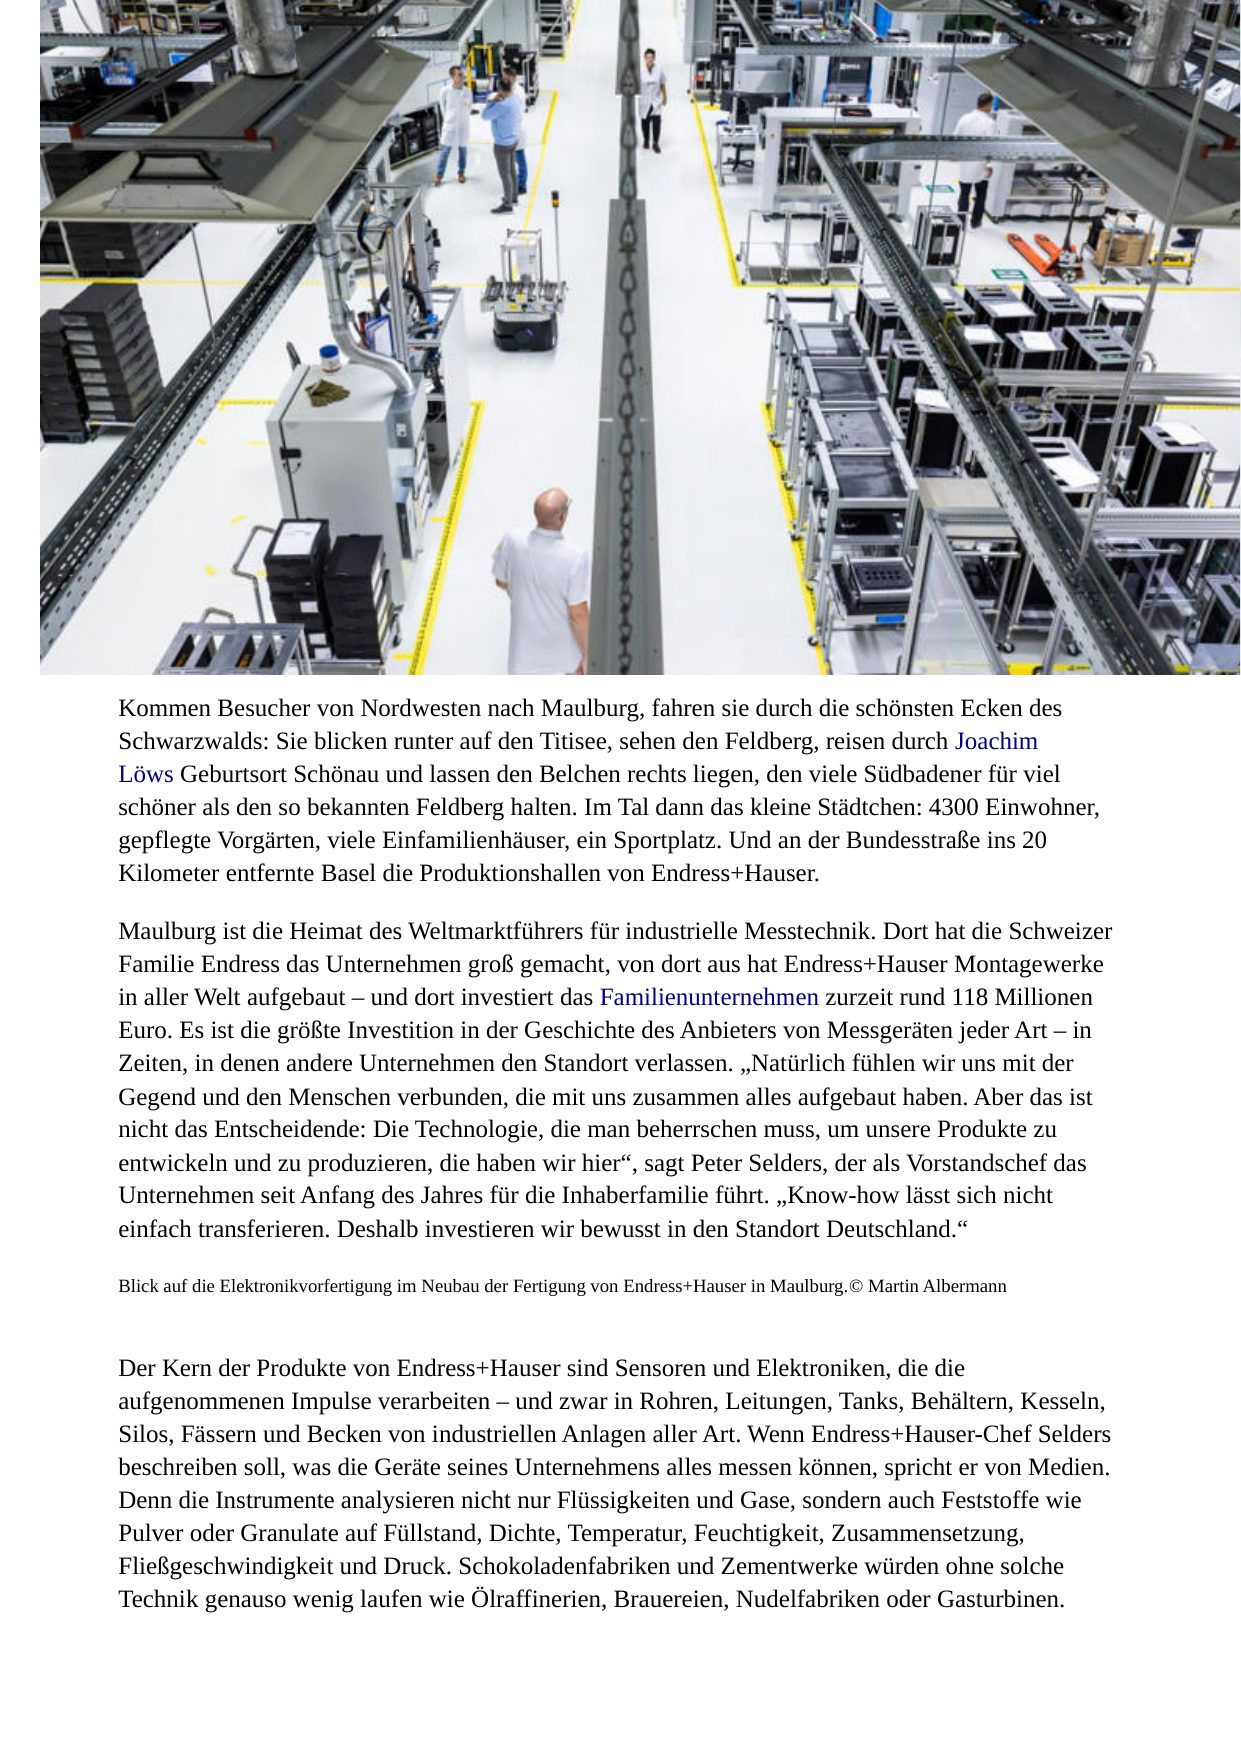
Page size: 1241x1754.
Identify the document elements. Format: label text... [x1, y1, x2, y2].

text Blick auf die Elektronikvorfertigung im Neubau der Fertigung von Endress+Hauser in Maulburg.© Martin Albermann [118, 1272, 1122, 1297]
text Der Kern der Produkte von Endress+Hauser sind Sensoren und Elektroniken, die die aufgenommenen Impulse verarbeiten – und zwar in Rohren, Leitungen, Tanks, Behältern, Kesseln, Silos, Fässern und Becken von industriellen Anlagen aller Art. Wenn Endress+Hauser-Chef Selders beschreiben soll, was die Geräte seines Unternehmens alles messen können, spricht er von Medien. Denn die Instrumente analysieren nicht nur Flüssigkeiten und Gase, sondern auch Feststoffe wie Pulver oder Granulate auf Füllstand, Dichte, Temperatur, Feuchtigkeit, Zusammensetzung, Fließgeschwindigkeit und Druck. Schokoladenfabriken und Zementwerke würden ohne solche Technik genauso wenig laufen wie Ölraffinerien, Brauereien, Nudelfabriken oder Gasturbinen. [118, 1353, 1122, 1613]
picture [40, 0, 1241, 675]
text Maulburg ist die Heimat des Weltmarktführers für industrielle Messtechnik. Dort hat die Schweizer Familie Endress das Unternehmen groß gemacht, von dort aus hat Endress+Hauser Montagewerke in aller Welt aufgebaut – und dort investiert das Familienunternehmen zurzeit rund 118 Millionen Euro. Es ist die größte Investition in der Geschichte des Anbieters von Messgeräten jeder Art – in Zeiten, in denen andere Unternehmen den Standort verlassen. „Natürlich fühlen wir uns mit der Gegend und den Menschen verbunden, die mit uns zusammen alles aufgebaut haben. Aber das ist nicht das Entscheidende: Die Technologie, die man beherrschen muss, um unsere Produkte zu entwickeln und zu produzieren, die haben wir hier“, sagt Peter Selders, der als Vorstandschef das Unternehmen seit Anfang des Jahres für die Inhaberfamilie führt. „Know-how lässt sich nicht einfach transferieren. Deshalb investieren wir bewusst in den Standort Deutschland.“ [118, 916, 1122, 1242]
text Kommen Besucher von Nordwesten nach Maulburg, fahren sie durch die schönsten Ecken des Schwarzwalds: Sie blicken runter auf den Titisee, sehen den Feldberg, reisen durch Joachim Löws Geburtsort Schönau und lassen den Belchen rechts liegen, den viele Südbadener für viel schöner als den so bekannten Feldberg halten. Im Tal dann das kleine Städtchen: 4300 Einwohner, gepflegte Vorgärten, viele Einfamilienhäuser, ein Sportplatz. Und an der Bundesstraße ins 20 Kilometer entfernte Basel die Produktionshallen von Endress+Hauser. [118, 693, 1122, 887]
